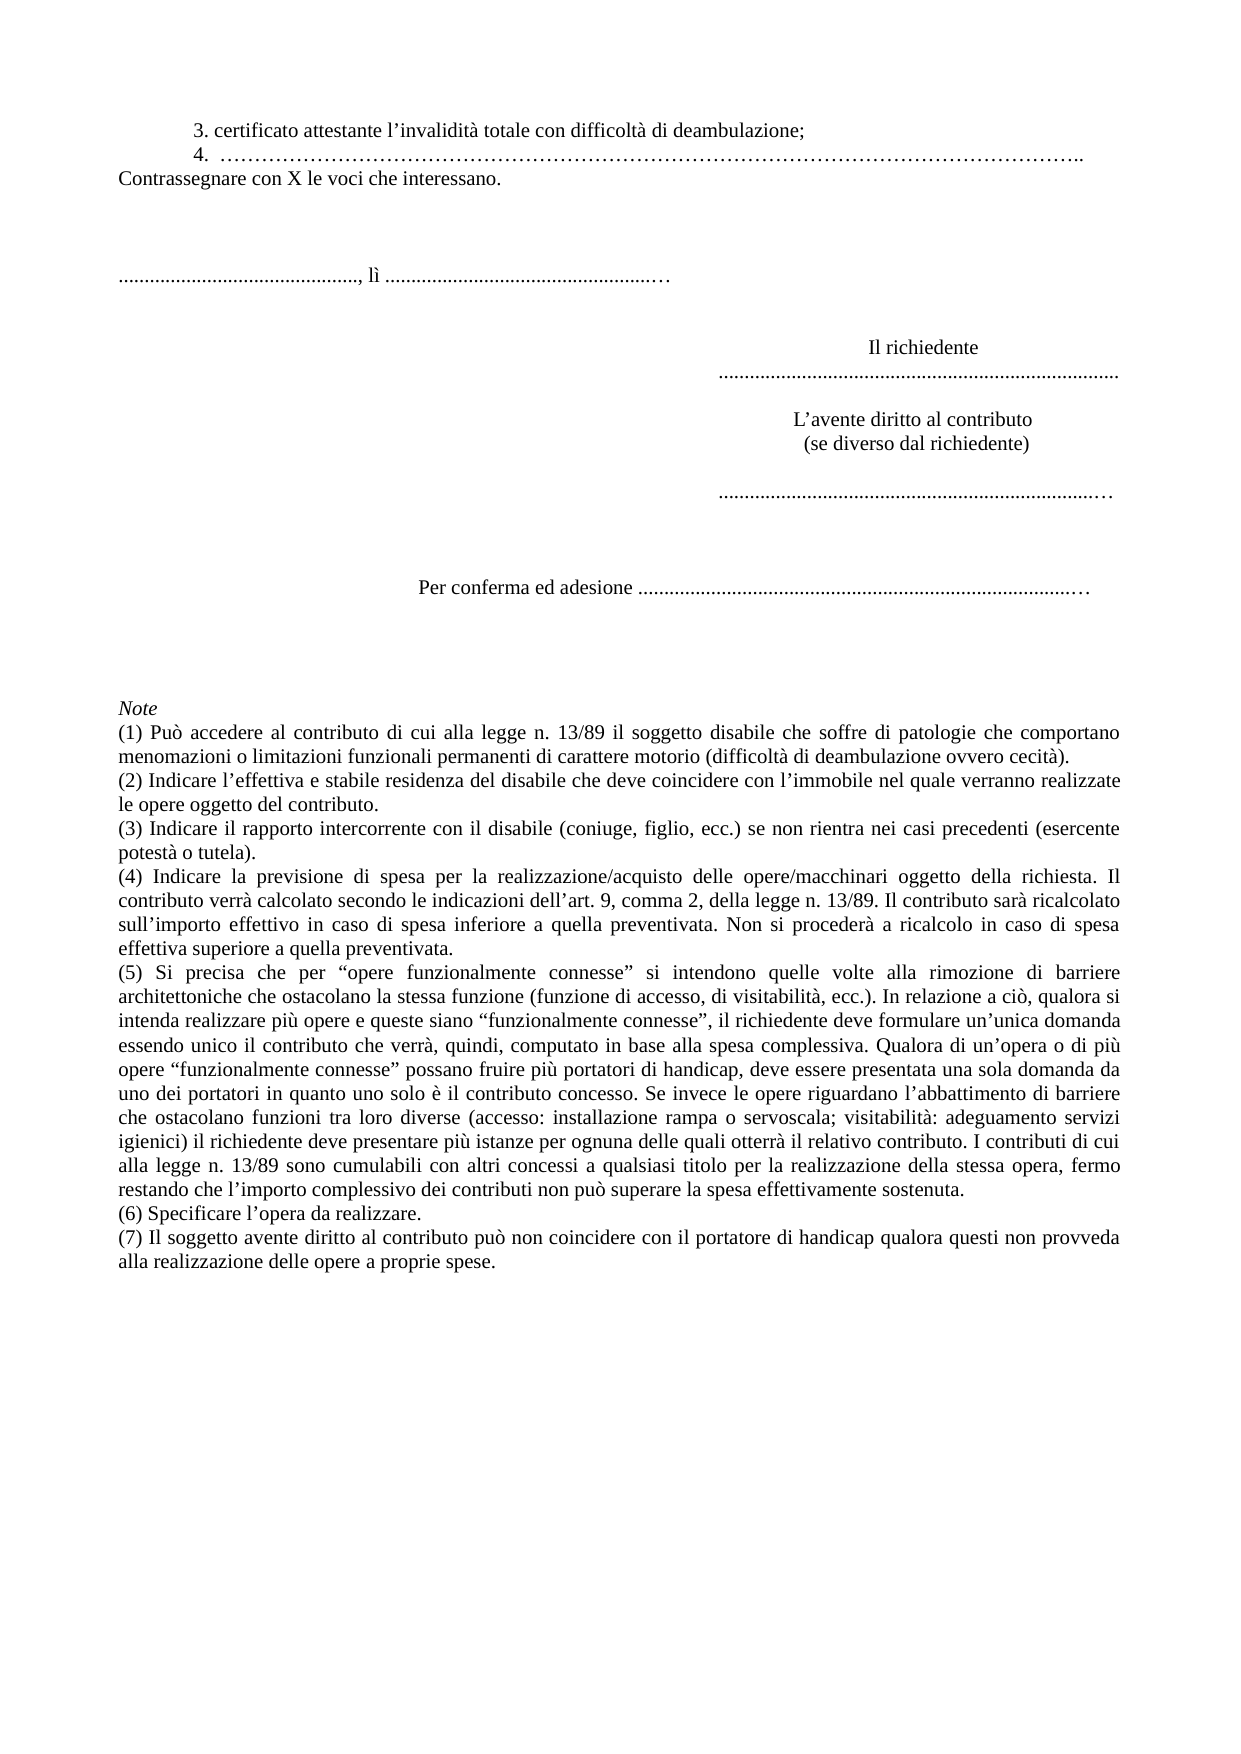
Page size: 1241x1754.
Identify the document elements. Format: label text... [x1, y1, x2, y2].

text (6) Specificare l’opera da realizzare. [118, 1201, 1122, 1225]
text .............................................., lì ...................................................… [118, 262, 1122, 287]
text (se diverso dal richiedente) [118, 431, 1122, 455]
text (2) Indicare l’effettiva e stabile residenza del disabile che deve coincidere con l’immobile nel quale verranno realizzate le opere oggetto del contributo. [118, 768, 1122, 816]
text (5) Si precisa che per “opere funzionalmente connesse” si intendono quelle volte alla rimozione di barriere architettoniche che ostacolano la stessa funzione (funzione di accesso, di visitabilità, ecc.). In relazione a ciò, qualora si intenda realizzare più opere e queste siano “funzionalmente connesse”, il richiedente deve formulare un’unica domanda essendo unico il contributo che verrà, quindi, computato in base alla spesa complessiva. Qualora di un’opera o di più opere “funzionalmente connesse” possano fruire più portatori di handicap, deve essere presentata una sola domanda da uno dei portatori in quanto uno solo è il contributo concesso. Se invece le opere riguardano l’abbattimento di barriere che ostacolano funzioni tra loro diverse (accesso: installazione rampa o servoscala; visitabilità: adeguamento servizi igienici) il richiedente deve presentare più istanze per ognuna delle quali otterrà il relativo contributo. I contributi di cui alla legge n. 13/89 sono cumulabili con altri concessi a qualsiasi titolo per la realizzazione della stessa opera, fermo restando che l’importo complessivo dei contributi non può superare la spesa effettivamente sostenuta. [118, 960, 1122, 1201]
text ............................................................................. [118, 359, 1122, 383]
text 4. …………………………………………………………………………………………………………….. [118, 142, 1122, 166]
text (3) Indicare il rapporto intercorrente con il disabile (coniuge, figlio, ecc.) se non rientra nei casi precedenti (esercente potestà o tutela). [118, 816, 1122, 864]
text L’avente diritto al contributo [118, 407, 1122, 431]
text (1) Può accedere al contributo di cui alla legge n. 13/89 il soggetto disabile che soffre di patologie che comportano menomazioni o limitazioni funzionali permanenti di carattere motorio (difficoltà di deambulazione ovvero cecità). [118, 720, 1122, 768]
text 3. certificato attestante l’invalidità totale con difficoltà di deambulazione; [118, 118, 1122, 142]
text Note [118, 696, 1122, 720]
text Contrassegnare con X le voci che interessano. [118, 166, 1122, 190]
text (7) Il soggetto avente diritto al contributo può non coincidere con il portatore di handicap qualora questi non provveda alla realizzazione delle opere a proprie spese. [118, 1225, 1122, 1273]
text Il richiedente [118, 335, 1122, 359]
text Per conferma ed adesione ...................................................................................… [118, 575, 1122, 599]
text (4) Indicare la previsione di spesa per la realizzazione/acquisto delle opere/macchinari oggetto della richiesta. Il contributo verrà calcolato secondo le indicazioni dell’art. 9, comma 2, della legge n. 13/89. Il contributo sarà ricalcolato sull’importo effettivo in caso di spesa inferiore a quella preventivata. Non si procederà a ricalcolo in caso di spesa effettiva superiore a quella preventivata. [118, 864, 1122, 960]
text ........................................................................… [118, 479, 1122, 503]
